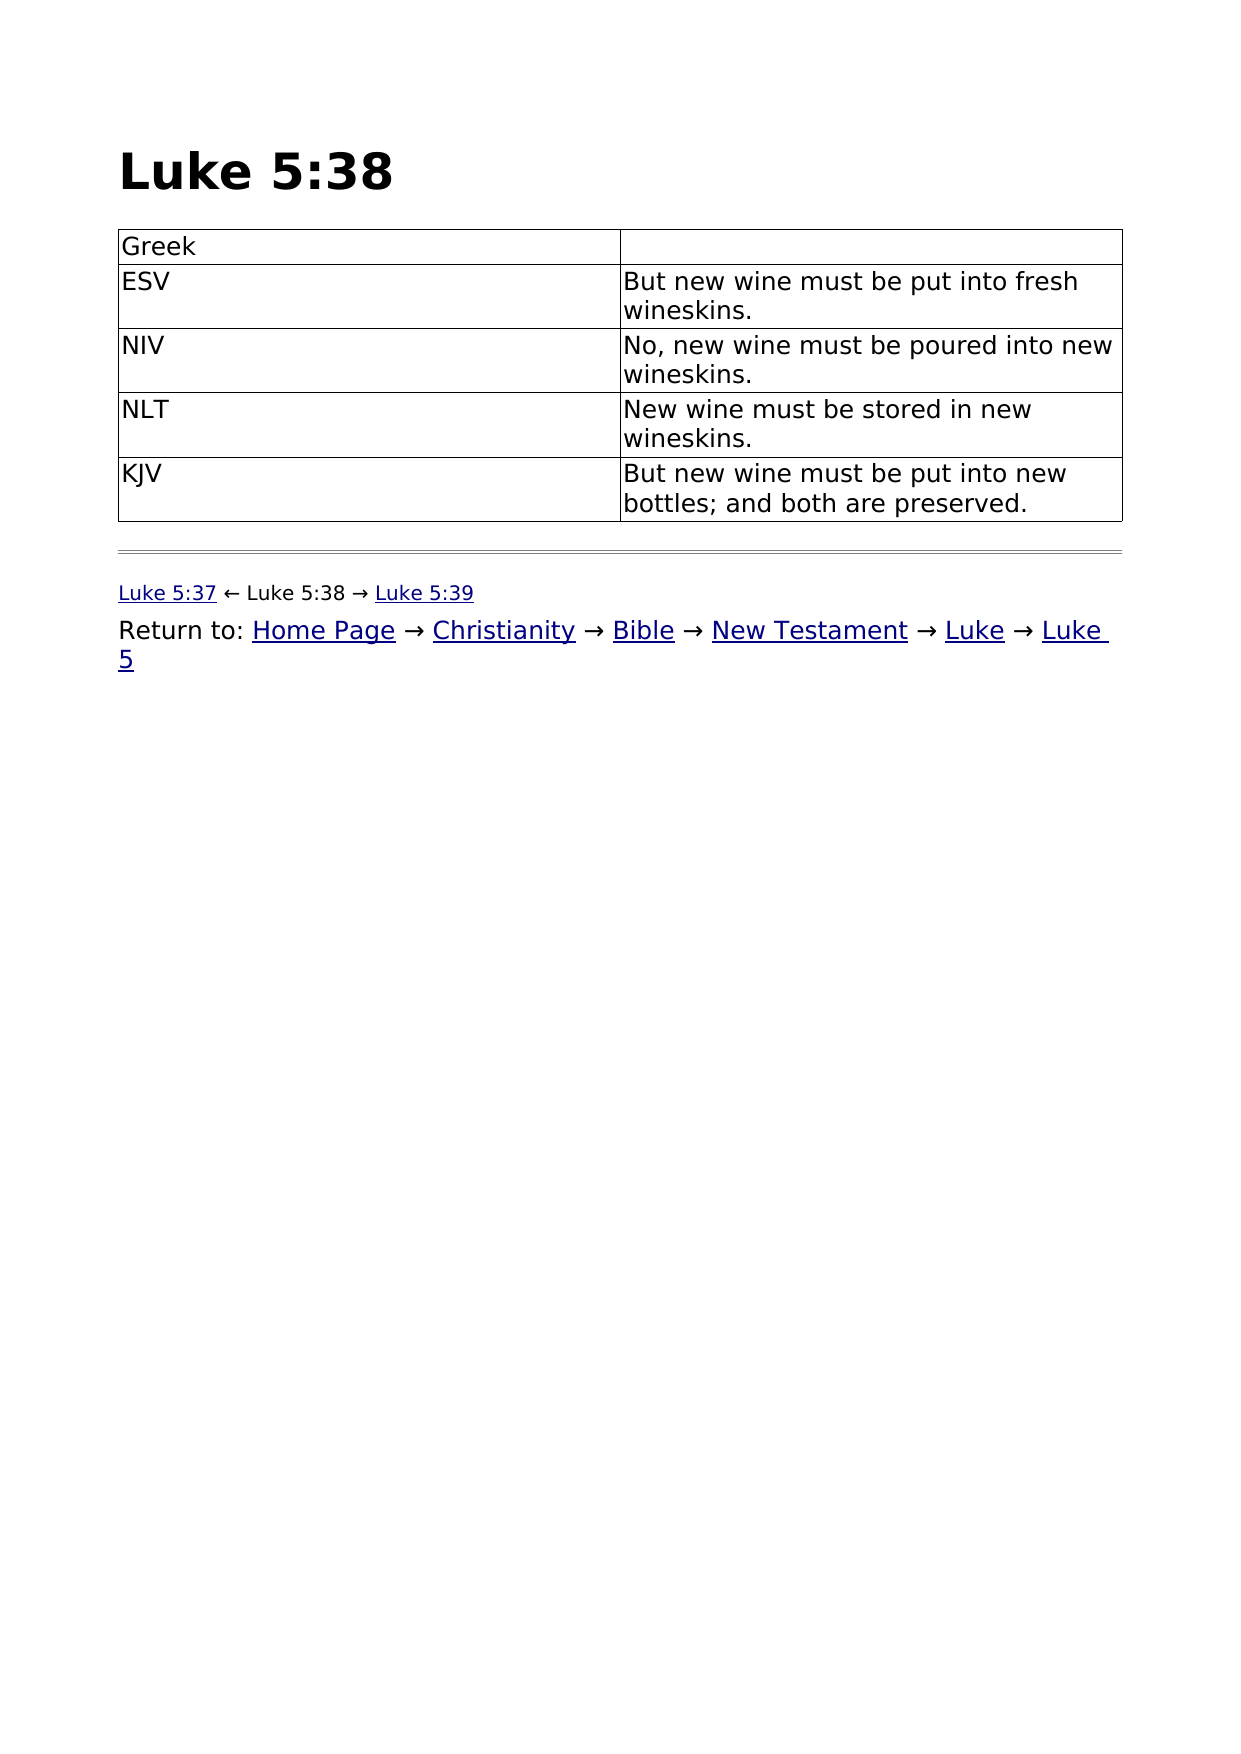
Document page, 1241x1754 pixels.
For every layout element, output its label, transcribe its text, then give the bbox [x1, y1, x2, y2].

table_cell KJV [119, 458, 620, 521]
table_cell No, new wine must be poured into new wineskins. [621, 329, 1122, 392]
table_cell New wine must be stored in new wineskins. [621, 393, 1122, 457]
table_cell NIV [119, 329, 620, 392]
subtitle Luke 5:38 [118, 143, 1122, 201]
table_cell NLT [119, 393, 620, 457]
table_cell ESV [119, 265, 620, 328]
table_header [621, 230, 1122, 264]
table_cell But new wine must be put into new bottles; and both are preserved. [621, 458, 1122, 521]
text Luke 5:37 ← Luke 5:38 → Luke 5:39 [118, 582, 1122, 616]
text Return to: Home Page → Christianity → Bible → New Testament → Luke → Luke 5 [118, 616, 1122, 674]
table_cell But new wine must be put into fresh wineskins. [621, 265, 1122, 328]
table_header Greek [119, 230, 620, 264]
